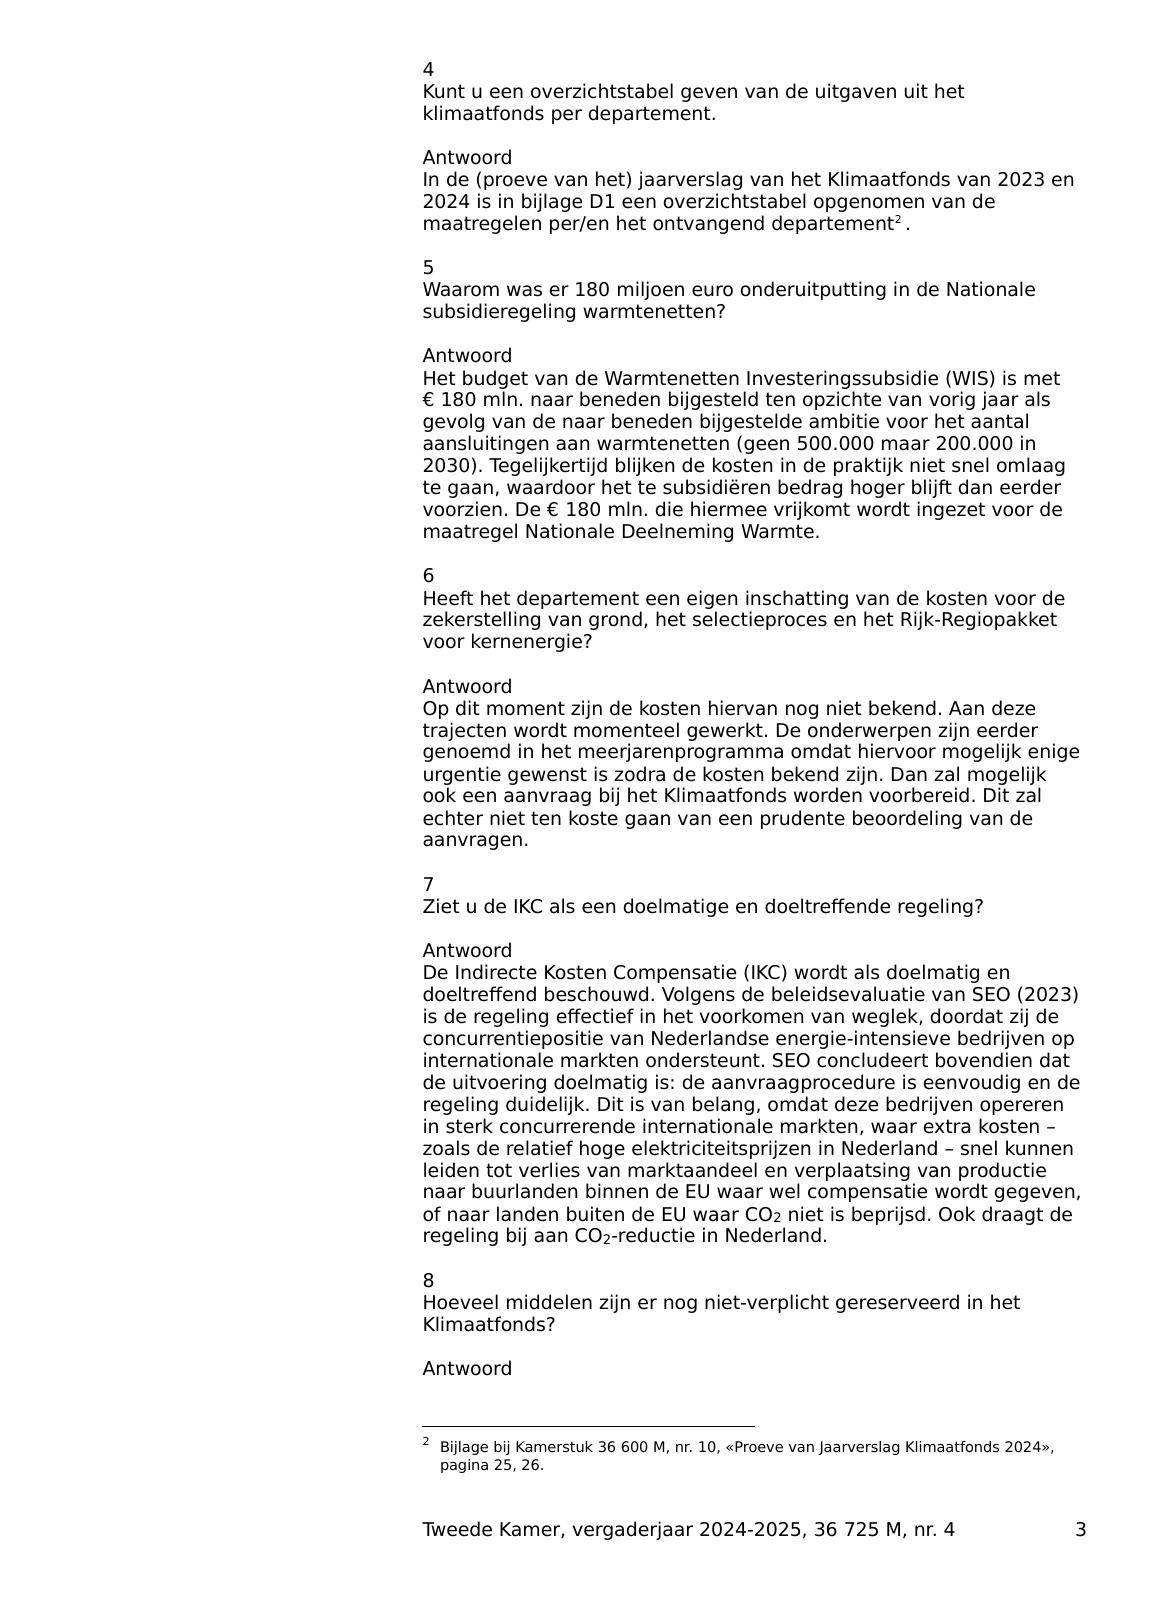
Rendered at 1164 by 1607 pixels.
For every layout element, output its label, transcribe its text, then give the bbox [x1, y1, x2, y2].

text Ziet u de IKC als een doelmatige en doeltreffende regeling? [422, 896, 1087, 917]
text De Indirecte Kosten Compensatie (IKC) wordt als doelmatig en doeltreffend beschouwd. Volgens de beleidsevaluatie van SEO (2023) is de regeling effectief in het voorkomen van weglek, doordat zij de concurrentiepositie van Nederlandse energie-intensieve bedrijven op internationale markten ondersteunt. SEO concludeert bovendien dat de uitvoering doelmatig is: de aanvraagprocedure is eenvoudig en de regeling duidelijk. Dit is van belang, omdat deze bedrijven opereren in sterk concurrerende internationale markten, waar extra kosten – zoals de relatief hoge elektriciteitsprijzen in Nederland – snel kunnen leiden tot verlies van marktaandeel en verplaatsing van productie naar buurlanden binnen de EU waar wel compensatie wordt gegeven, of naar landen buiten de EU waar CO2 niet is beprijsd. Ook draagt de regeling bij aan CO2-reductie in Nederland. [422, 962, 1087, 1247]
text Heeft het departement een eigen inschatting van de kosten voor de zekerstelling van grond, het selectieproces en het Rijk-Regiopakket voor kernenergie? [422, 587, 1087, 653]
text 7 [422, 873, 1087, 896]
text 5 [422, 257, 1087, 279]
text 4 [422, 59, 1087, 81]
text Kunt u een overzichtstabel geven van de uitgaven uit het klimaatfonds per departement. [422, 81, 1087, 125]
text Op dit moment zijn de kosten hiervan nog niet bekend. Aan deze trajecten wordt momenteel gewerkt. De onderwerpen zijn eerder genoemd in het meerjarenprogramma omdat hiervoor mogelijk enige urgentie gewenst is zodra de kosten bekend zijn. Dan zal mogelijk ook een aanvraag bij het Klimaatfonds worden voorbereid. Dit zal echter niet ten koste gaan van een prudente beoordeling van de aanvragen. [422, 697, 1087, 851]
text Waarom was er 180 miljoen euro onderuitputting in de Nationale subsidieregeling warmtenetten? [422, 279, 1087, 323]
text Antwoord [422, 940, 1087, 962]
text Bijlage bij Kamerstuk 36 600 M, nr. 10, «Proeve van Jaarverslag Klimaatfonds 2024», pagina 25, 26. [422, 1435, 1087, 1474]
text Antwoord [422, 676, 1087, 697]
text In de (proeve van het) jaarverslag van het Klimaatfonds van 2023 en 2024 is in bijlage D1 een overzichtstabel opgenomen van de maatregelen per/en het ontvangend departement. [422, 169, 1087, 235]
text 8 [422, 1269, 1087, 1292]
text 6 [422, 565, 1087, 587]
text Antwoord [422, 345, 1087, 367]
text Het budget van de Warmtenetten Investeringssubsidie (WIS) is met € 180 mln. naar beneden bijgesteld ten opzichte van vorig jaar als gevolg van de naar beneden bijgestelde ambitie voor het aantal aansluitingen aan warmtenetten (geen 500.000 maar 200.000 in 2030). Tegelijkertijd blijken de kosten in de praktijk niet snel omlaag te gaan, waardoor het te subsidiëren bedrag hoger blijft dan eerder voorzien. De € 180 mln. die hiermee vrijkomt wordt ingezet voor de maatregel Nationale Deelneming Warmte. [422, 367, 1087, 543]
text Antwoord [422, 1358, 1087, 1380]
text Antwoord [422, 147, 1087, 169]
text Hoeveel middelen zijn er nog niet-verplicht gereserveerd in het Klimaatfonds? [422, 1292, 1087, 1336]
